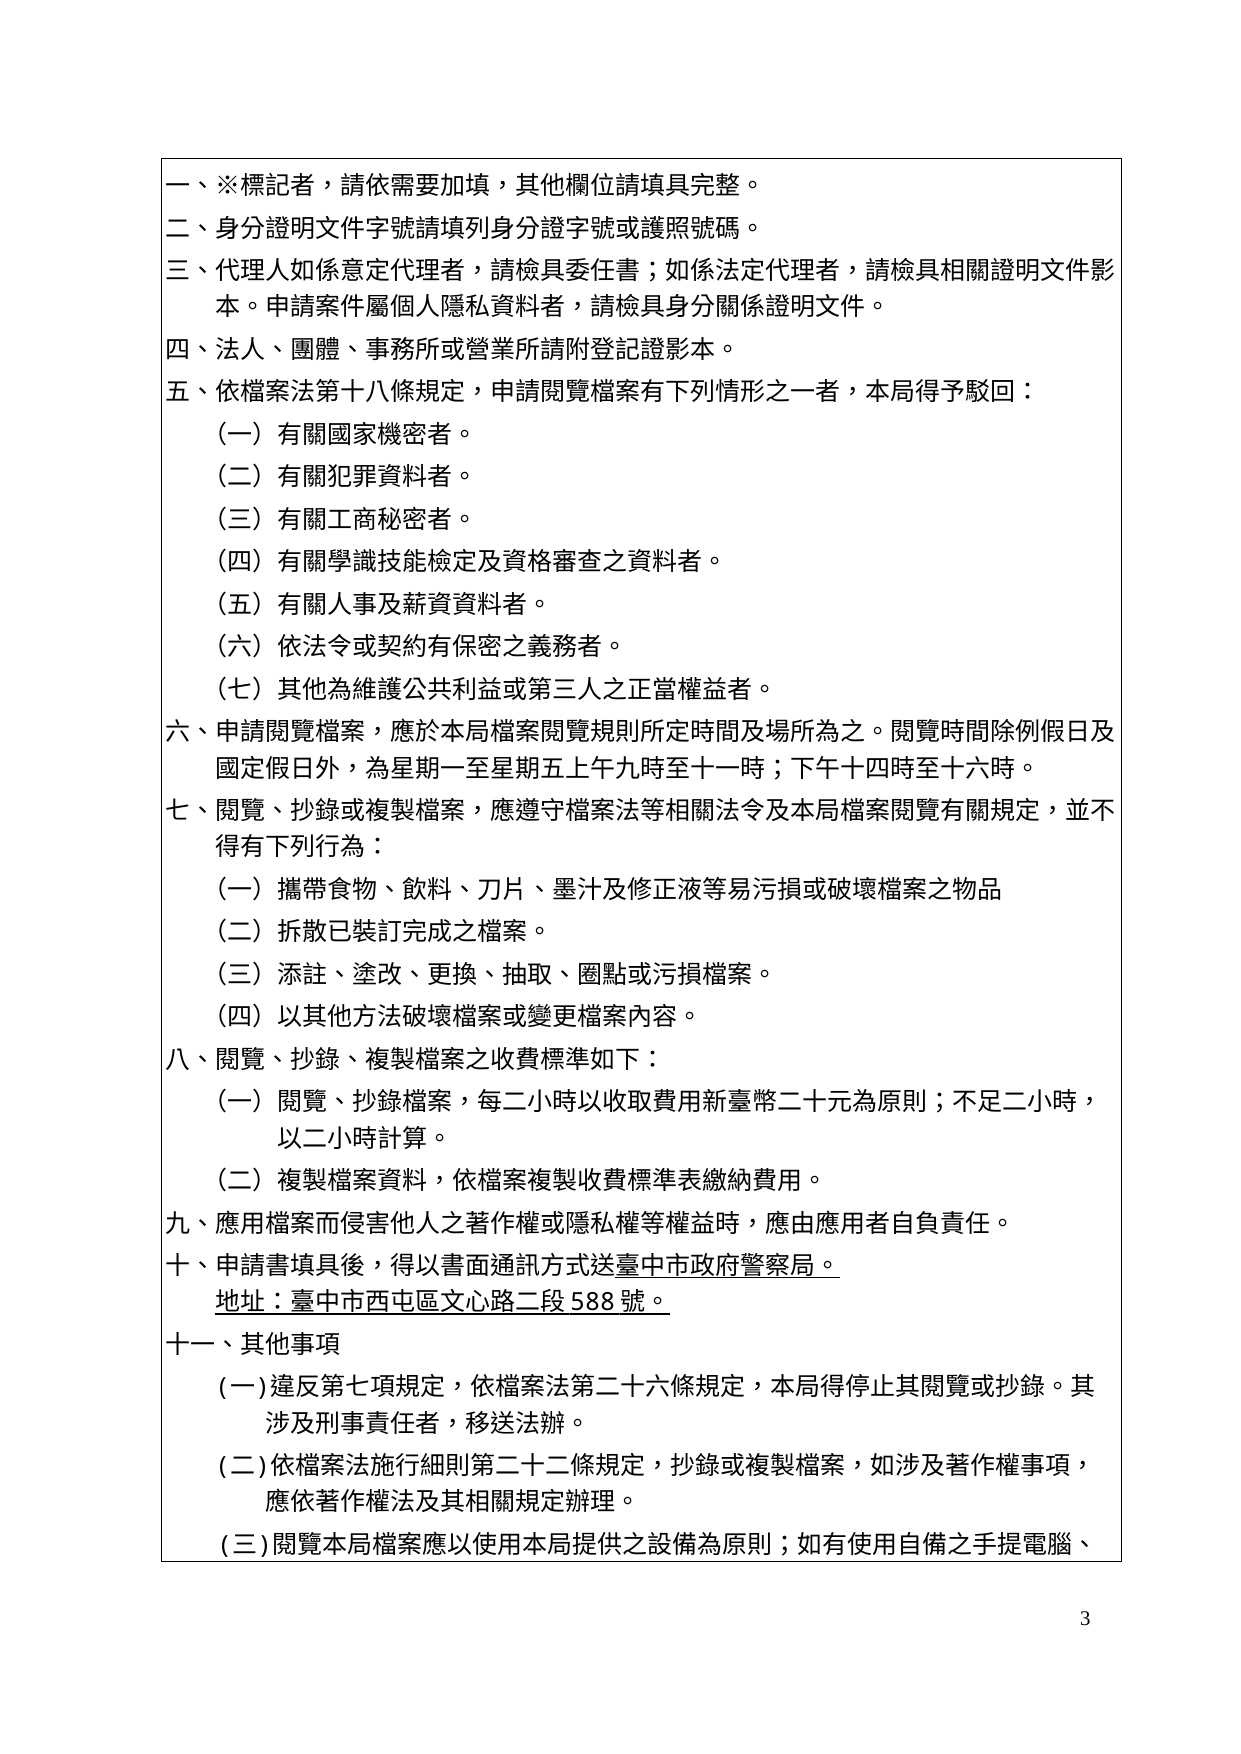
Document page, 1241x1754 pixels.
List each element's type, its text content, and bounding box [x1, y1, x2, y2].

table_header 一、※標記者，請依需要加填，其他欄位請填具完整。 二、身分證明文件字號請填列身分證字號或護照號碼。 三、代理人如係意定代理者，請檢具委任書；如係法定代理者，請檢具相關證明文件影本。申請案件屬個人隱私資料者，請檢具身分關係證明文件。 四、法人、團體、事務所或營業所請附登記證影本。 五、依檔案法第十八條規定，申請閱覽檔案有下列情形之一者，本局得予駁回： （一）有關國家機密者。 （二）有關犯罪資料者。 （三）有關工商秘密者。 （四）有關學識技能檢定及資格審查之資料者。 （五）有關人事及薪資資料者。 （六）依法令或契約有保密之義務者。 （七）其他為維護公共利益或第三人之正當權益者。 六、申請閱覽檔案，應於本局檔案閱覽規則所定時間及場所為之。閱覽時間除例假日及國定假日外，為星期一至星期五上午九時至十一時；下午十四時至十六時。 七、閱覽、抄錄或複製檔案，應遵守檔案法等相關法令及本局檔案閱覽有關規定，並不得有下列行為： （一）攜帶食物、飲料、刀片、墨汁及修正液等易污損或破壞檔案之物品 （二）拆散已裝訂完成之檔案。 （三）添註、塗改、更換、抽取、圈點或污損檔案。 （四）以其他方法破壞檔案或變更檔案內容。 八、閱覽、抄錄、複製檔案之收費標準如下： （一）閱覽、抄錄檔案，每二小時以收取費用新臺幣二十元為原則；不足二小時，以二小時計算。 （二）複製檔案資料，依檔案複製收費標準表繳納費用。 九、應用檔案而侵害他人之著作權或隱私權等權益時，應由應用者自負責任。 十、申請書填具後，得以書面通訊方式送臺中市政府警察局。 地址：臺中市西屯區文心路二段588號。 十一、其他事項 (一)違反第七項規定，依檔案法第二十六條規定，本局得停止其閱覽或抄錄。其涉及刑事責任者，移送法辦。 (二)依檔案法施行細則第二十二條規定，抄錄或複製檔案，如涉及著作權事項，應依著作權法及其相關規定辦理。 (三)閱覽本局檔案應以使用本局提供之設備為原則；如有使用自備之手提電腦、 [162, 159, 1121, 1561]
